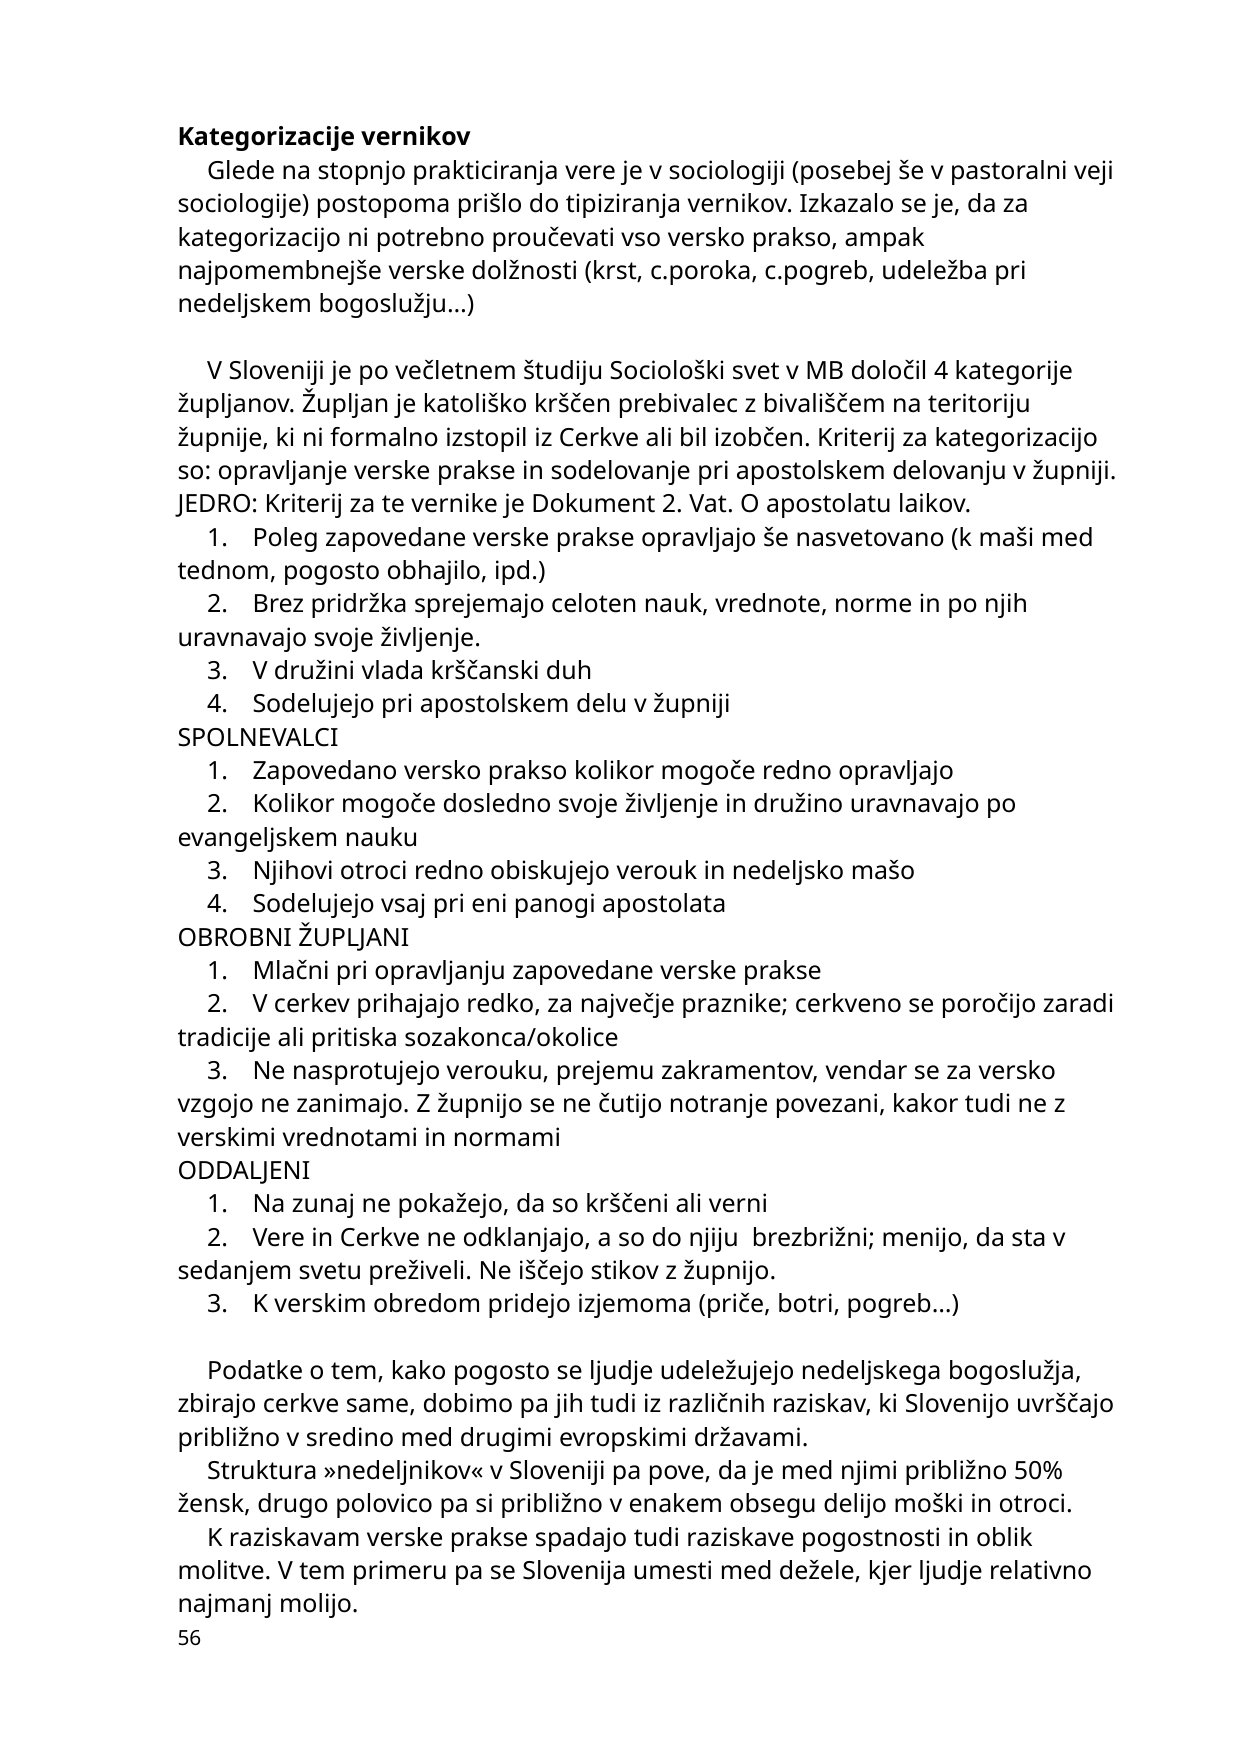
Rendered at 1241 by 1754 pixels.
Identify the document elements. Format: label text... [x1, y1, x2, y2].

list K verskim obredom pridejo izjemoma (priče, botri, pogreb…) [177, 1286, 1122, 1319]
text OBROBNI ŽUPLJANI [177, 919, 1122, 953]
list Mlačni pri opravljanju zapovedane verske prakse [177, 953, 1122, 986]
list Brez pridržka sprejemajo celoten nauk, vrednote, norme in po njih uravnavajo svoje življenje. [177, 586, 1122, 653]
list Zapovedano versko prakso kolikor mogoče redno opravljajo [177, 753, 1122, 786]
text K raziskavam verske prakse spadajo tudi raziskave pogostnosti in oblik molitve. V tem primeru pa se Slovenija umesti med dežele, kjer ljudje relativno najmanj molijo. [177, 1519, 1122, 1619]
text Podatke o tem, kako pogosto se ljudje udeležujejo nedeljskega bogoslužja, zbirajo cerkve same, dobimo pa jih tudi iz različnih raziskav, ki Slovenijo uvrščajo približno v sredino med drugimi evropskimi državami. [177, 1353, 1122, 1453]
list Vere in Cerkve ne odklanjajo, a so do njiju brezbrižni; menijo, da sta v sedanjem svetu preživeli. Ne iščejo stikov z župnijo. [177, 1219, 1122, 1286]
list Ne nasprotujejo verouku, prejemu zakramentov, vendar se za versko vzgojo ne zanimajo. Z župnijo se ne čutijo notranje povezani, kakor tudi ne z verskimi vrednotami in normami [177, 1053, 1122, 1153]
text JEDRO: Kriterij za te vernike je Dokument 2. Vat. O apostolatu laikov. [177, 486, 1122, 519]
text SPOLNEVALCI [177, 719, 1122, 753]
text V Sloveniji je po večletnem študiju Sociološki svet v MB določil 4 kategorije župljanov. Župljan je katoliško krščen prebivalec z bivališčem na teritoriju župnije, ki ni formalno izstopil iz Cerkve ali bil izobčen. Kriterij za kategorizacijo so: opravljanje verske prakse in sodelovanje pri apostolskem delovanju v župniji. [177, 353, 1122, 486]
subtitle Kategorizacije vernikov [177, 119, 1122, 153]
list Njihovi otroci redno obiskujejo verouk in nedeljsko mašo [177, 853, 1122, 886]
list V cerkev prihajajo redko, za največje praznike; cerkveno se poročijo zaradi tradicije ali pritiska sozakonca/okolice [177, 986, 1122, 1053]
list Poleg zapovedane verske prakse opravljajo še nasvetovano (k maši med tednom, pogosto obhajilo, ipd.) [177, 519, 1122, 586]
text Struktura »nedeljnikov« v Sloveniji pa pove, da je med njimi približno 50% žensk, drugo polovico pa si približno v enakem obsegu delijo moški in otroci. [177, 1453, 1122, 1519]
list Sodelujejo vsaj pri eni panogi apostolata [177, 886, 1122, 919]
list Na zunaj ne pokažejo, da so krščeni ali verni [177, 1186, 1122, 1219]
list Sodelujejo pri apostolskem delu v župniji [177, 686, 1122, 719]
text Glede na stopnjo prakticiranja vere je v sociologiji (posebej še v pastoralni veji sociologije) postopoma prišlo do tipiziranja vernikov. Izkazalo se je, da za kategorizacijo ni potrebno proučevati vso versko prakso, ampak najpomembnejše verske dolžnosti (krst, c.poroka, c.pogreb, udeležba pri nedeljskem bogoslužju…) [177, 153, 1122, 319]
list V družini vlada krščanski duh [177, 653, 1122, 686]
list Kolikor mogoče dosledno svoje življenje in družino uravnavajo po evangeljskem nauku [177, 786, 1122, 853]
text ODDALJENI [177, 1153, 1122, 1186]
